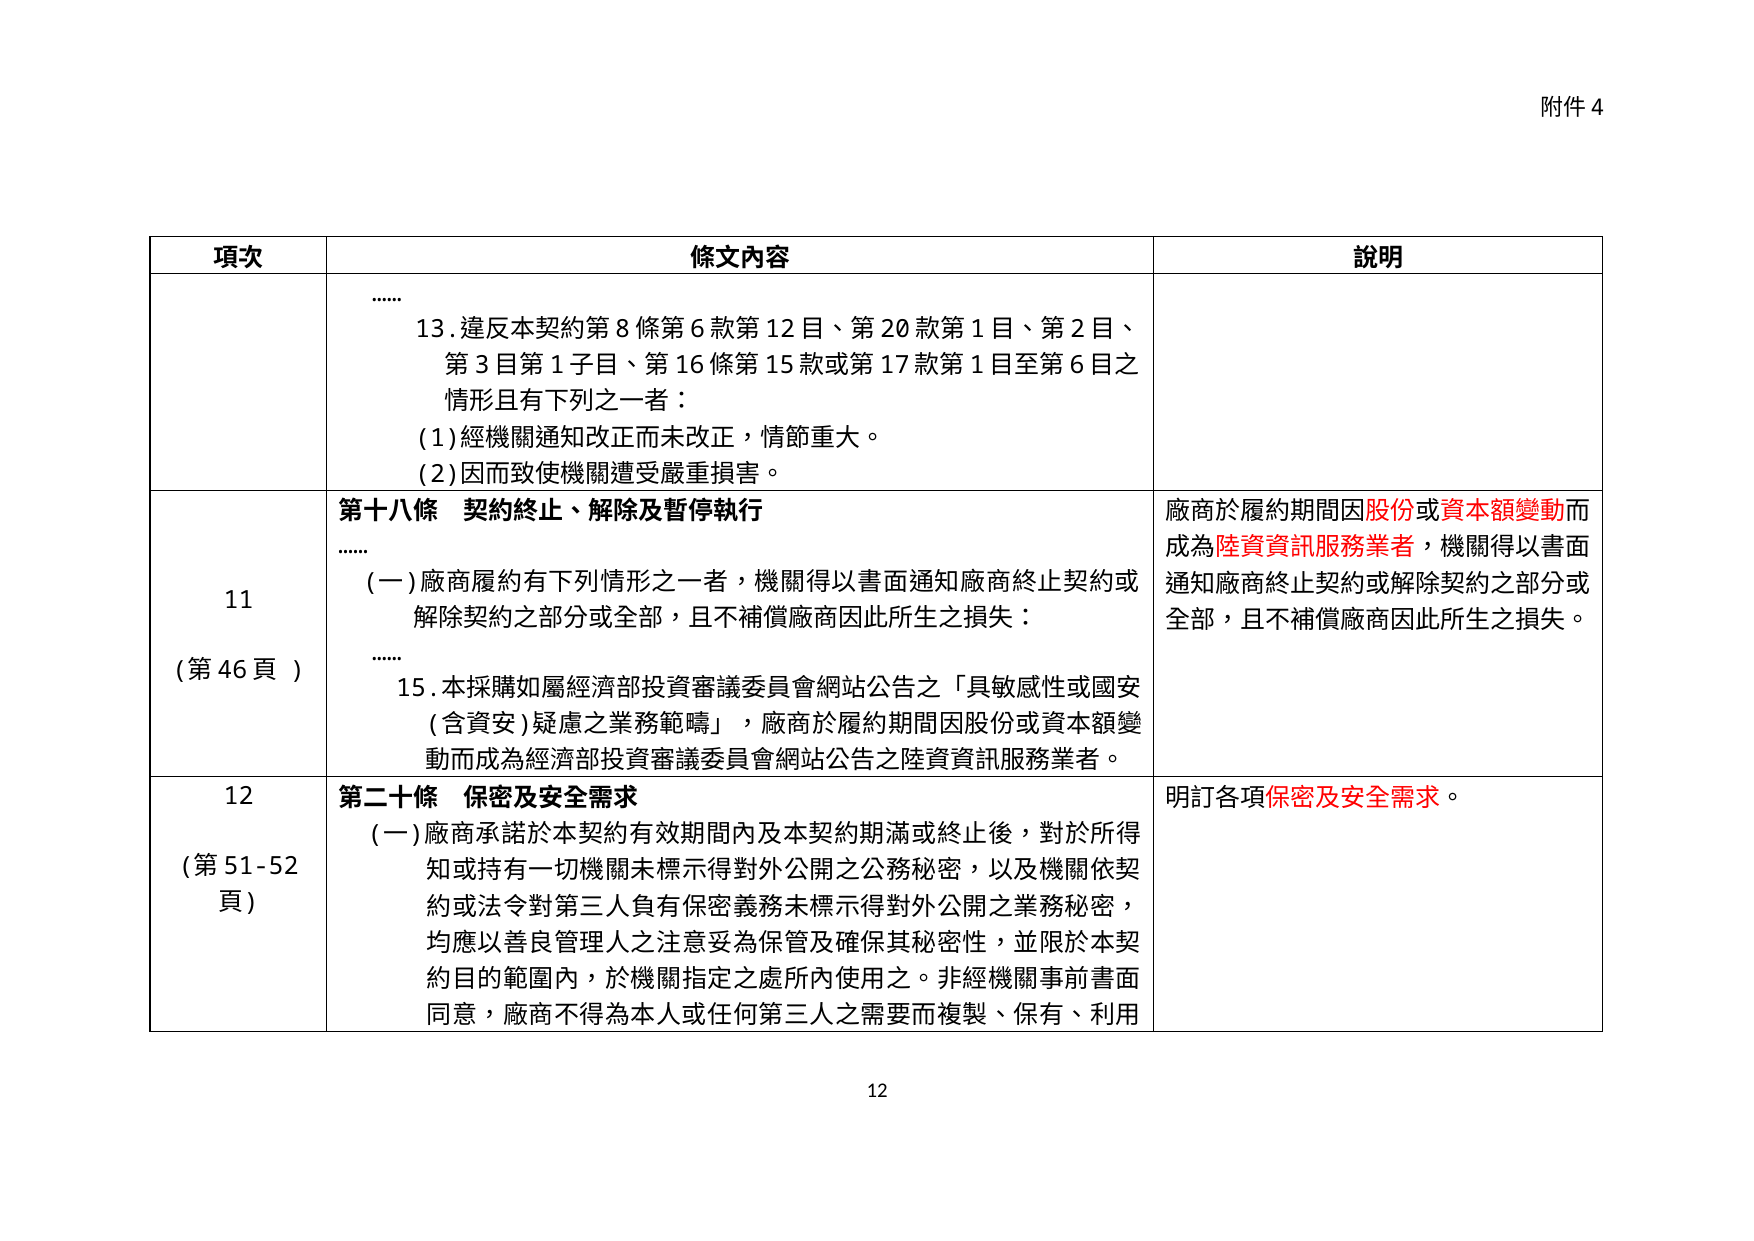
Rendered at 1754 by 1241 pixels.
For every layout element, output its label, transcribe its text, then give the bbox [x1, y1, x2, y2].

table_cell 明訂各項保密及安全需求。 [1154, 777, 1602, 1031]
table_cell 廠商於履約期間因股份或資本額變動而成為陸資資訊服務業者，機關得以書面通知廠商終止契約或解除契約之部分或全部，且不補償廠商因此所生之損失。 [1154, 491, 1602, 776]
table_cell …… 13.違反本契約第8條第6款第12目、第20款第1目、第2目、第3目第1子目、第16條第15款或第17款第1目至第6目之情形且有下列之一者： (1)經機關通知改正而未改正，情節重大。 (2)因而致使機關遭受嚴重損害。 [327, 274, 1153, 489]
table_cell [151, 274, 326, 489]
table_header 說明 [1154, 237, 1602, 273]
table_cell 第十八條 契約終止、解除及暫停執行 …… (一)廠商履約有下列情形之一者，機關得以書面通知廠商終止契約或解除契約之部分或全部，且不補償廠商因此所生之損失： …… 15.本採購如屬經濟部投資審議委員會網站公告之「具敏感性或國安(含資安)疑慮之業務範疇」，廠商於履約期間因股份或資本額變動而成為經濟部投資審議委員會網站公告之陸資資訊服務業者。 [327, 491, 1153, 776]
table_header 條文內容 [327, 237, 1153, 273]
table_header 項次 [151, 237, 326, 273]
table_cell [1154, 274, 1602, 489]
table_cell 11 (第46頁 ) [151, 491, 326, 776]
table_cell 第二十條 保密及安全需求 (一)廠商承諾於本契約有效期間內及本契約期滿或終止後，對於所得知或持有一切機關未標示得對外公開之公務秘密，以及機關依契約或法令對第三人負有保密義務未標示得對外公開之業務秘密，均應以善良管理人之注意妥為保管及確保其秘密性，並限於本契約目的範圍內，於機關指定之處所內使用之。非經機關事前書面同意，廠商不得為本人或任何第三人之需要而複製、保有、利用 [327, 777, 1153, 1031]
table_cell 12 (第51-52頁) [151, 777, 326, 1031]
